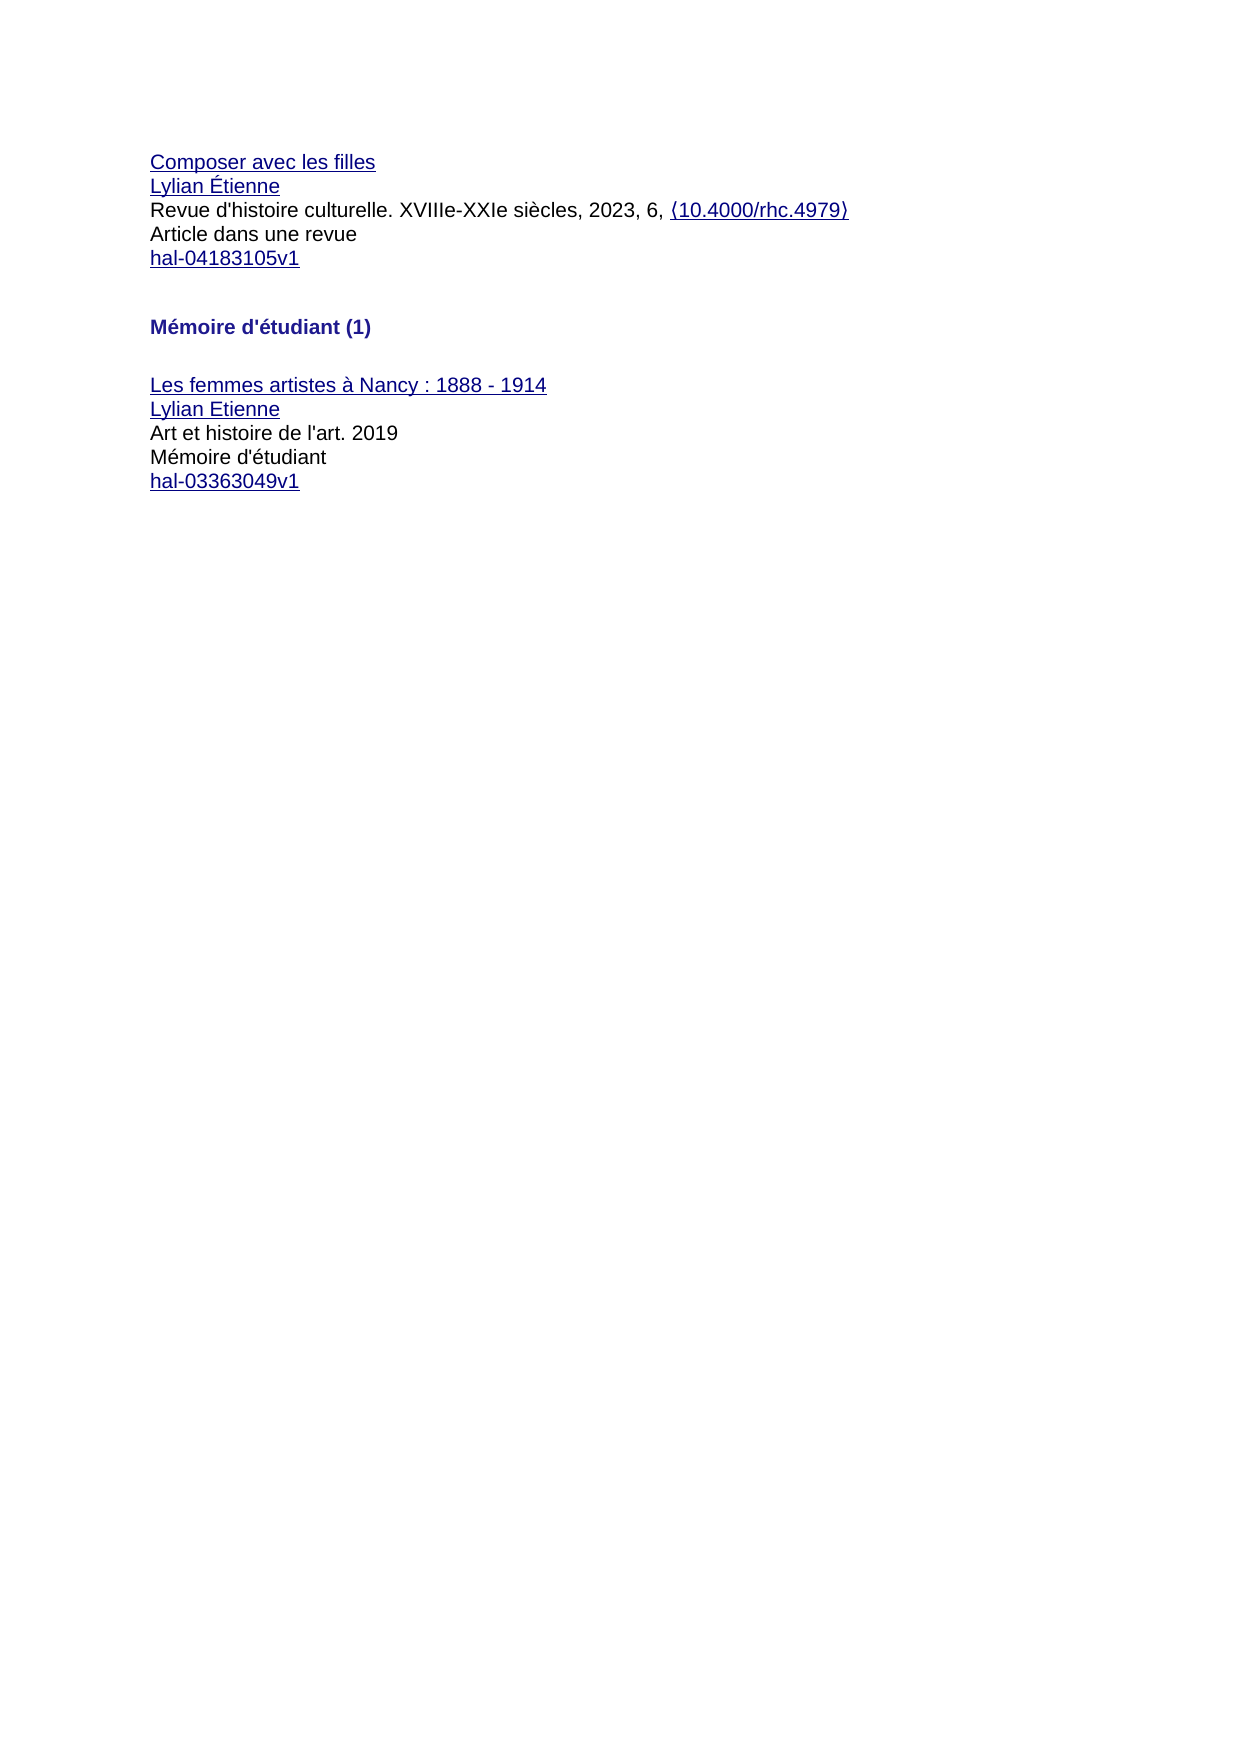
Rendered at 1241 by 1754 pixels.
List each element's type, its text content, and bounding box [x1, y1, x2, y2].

table_header Les femmes artistes à Nancy : 1888 - 1914 Lylian Etienne Art et histoire de l'art. 2019 Mémoire d'étudiant hal-03363049v1 [150, 373, 1090, 493]
table_header Composer avec les filles Lylian Étienne Revue d'histoire culturelle. XVIIIe-XXIe siècles, 2023, 6, ⟨10.4000/rhc.4979⟩ Article dans une revue hal-04183105v1 [150, 150, 1090, 270]
subtitle Mémoire d'étudiant (1) [150, 314, 1090, 338]
